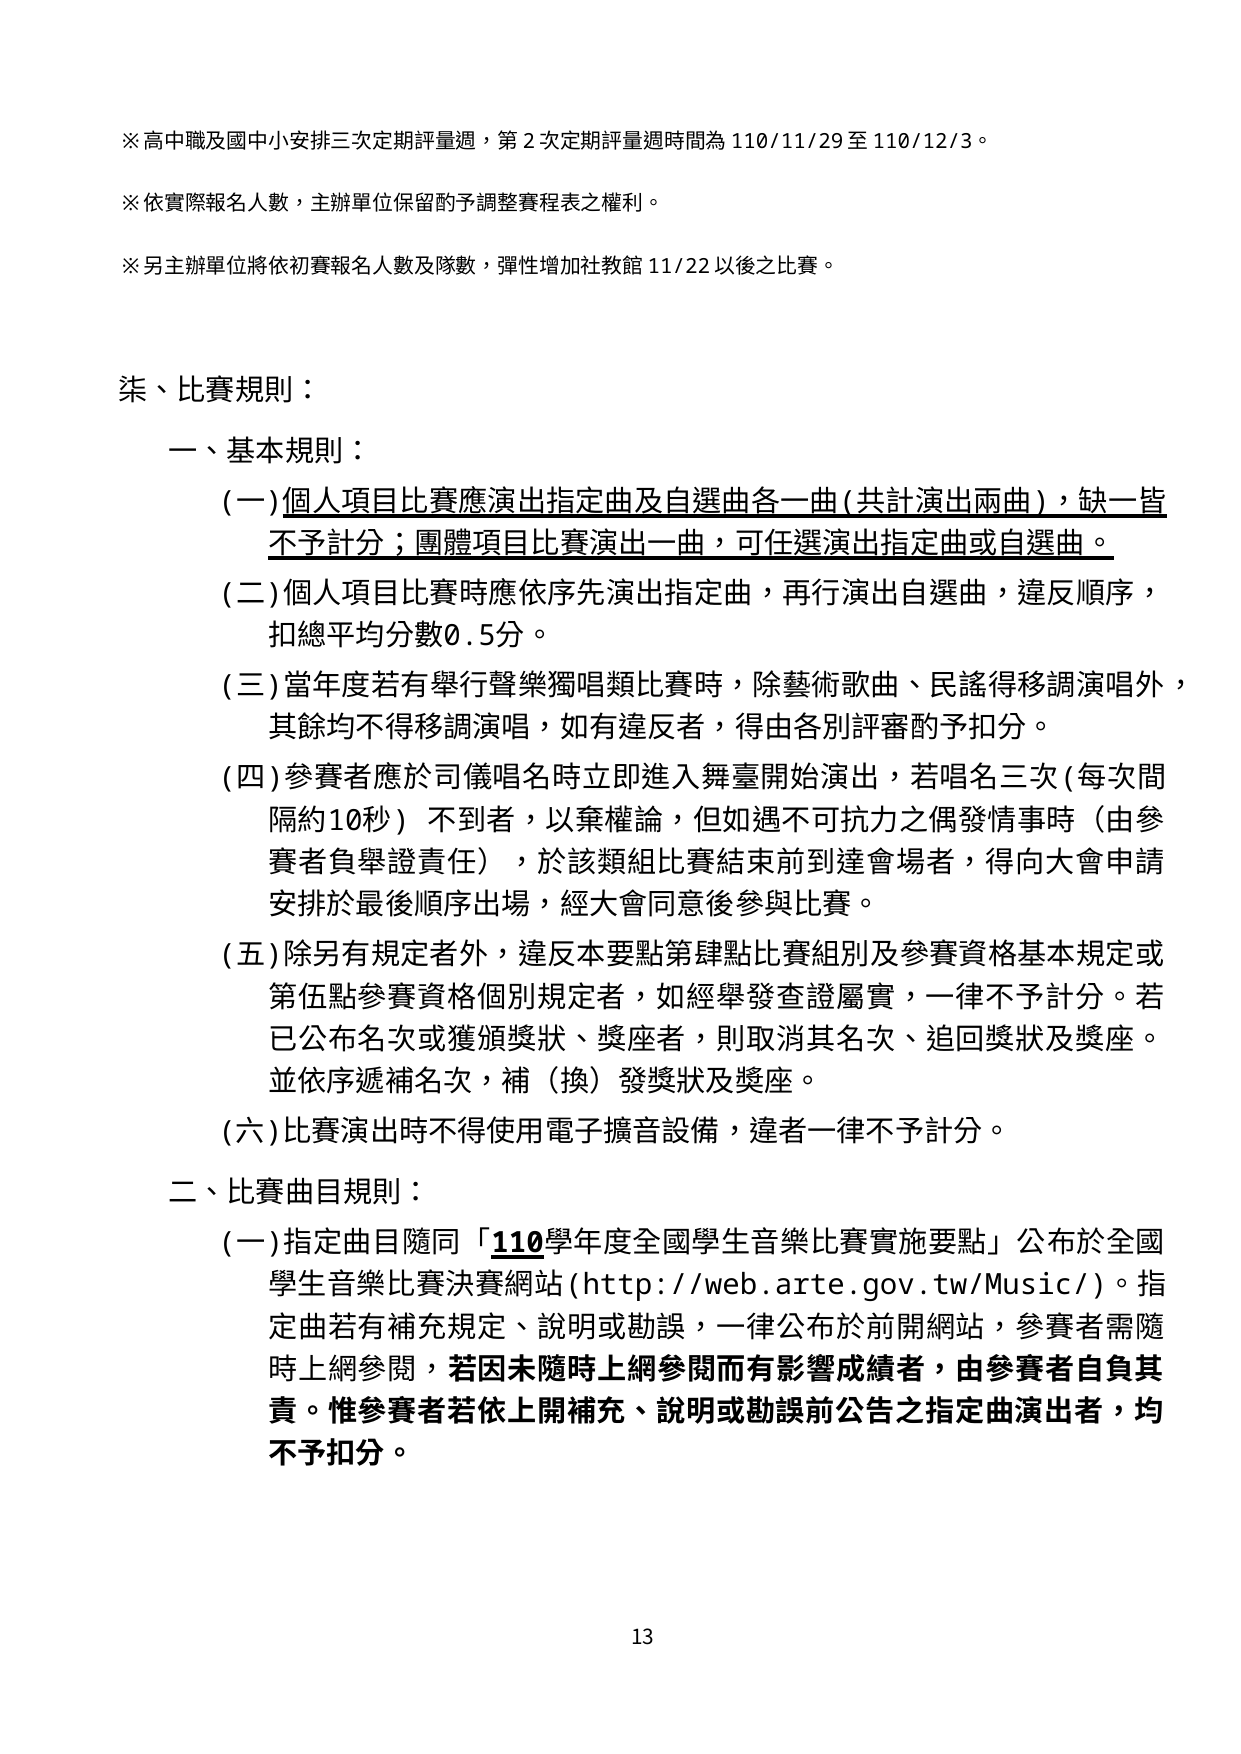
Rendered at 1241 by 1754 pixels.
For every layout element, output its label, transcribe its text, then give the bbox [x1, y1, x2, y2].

text (二)個人項目比賽時應依序先演出指定曲，再行演出自選曲，違反順序，扣總平均分數0.5分。 [218, 569, 1167, 654]
text (四)參賽者應於司儀唱名時立即進入舞臺開始演出，若唱名三次(每次間隔約10秒) 不到者，以棄權論，但如遇不可抗力之偶發情事時（由參賽者負舉證責任），於該類組比賽結束前到達會場者，得向大會申請安排於最後順序出場，經大會同意後參與比賽。 [218, 754, 1167, 923]
text 二、比賽曲目規則： [168, 1169, 1167, 1211]
text (五)除另有規定者外，違反本要點第肆點比賽組別及參賽資格基本規定或第伍點參賽資格個別規定者，如經舉發查證屬實，一律不予計分。若已公布名次或獲頒獎狀、獎座者，則取消其名次、追回獎狀及獎座。並依序遞補名次，補（換）發獎狀及奬座。 [218, 931, 1167, 1100]
text 一、基本規則： [168, 427, 1167, 470]
text (一)個人項目比賽應演出指定曲及自選曲各一曲(共計演出兩曲)，缺一皆不予計分；團體項目比賽演出一曲，可任選演出指定曲或自選曲。 [218, 477, 1167, 562]
text ※另主辦單位將依初賽報名人數及隊數，彈性增加社教館11/22以後之比賽。 [118, 223, 1167, 285]
text ※高中職及國中小安排三次定期評量週，第2次定期評量週時間為110/11/29至110/12/3。 [118, 98, 1167, 160]
text (六)比賽演出時不得使用電子擴音設備，違者一律不予計分。 [218, 1107, 1167, 1150]
text (三)當年度若有舉行聲樂獨唱類比賽時，除藝術歌曲、民謠得移調演唱外，其餘均不得移調演唱，如有違反者，得由各別評審酌予扣分。 [218, 662, 1167, 746]
text (一)指定曲目隨同「110學年度全國學生音樂比賽實施要點」公布於全國學生音樂比賽決賽網站(http://web.arte.gov.tw/Music/)。指定曲若有補充規定、說明或勘誤，一律公布於前開網站，參賽者需隨時上網參閱，若因未隨時上網參閱而有影響成績者，由參賽者自負其責。惟參賽者若依上開補充、說明或勘誤前公告之指定曲演出者，均不予扣分。 [218, 1218, 1167, 1472]
text ※依實際報名人數，主辦單位保留酌予調整賽程表之權利。 [118, 160, 1167, 223]
text 柒、比賽規則： [118, 366, 1167, 409]
